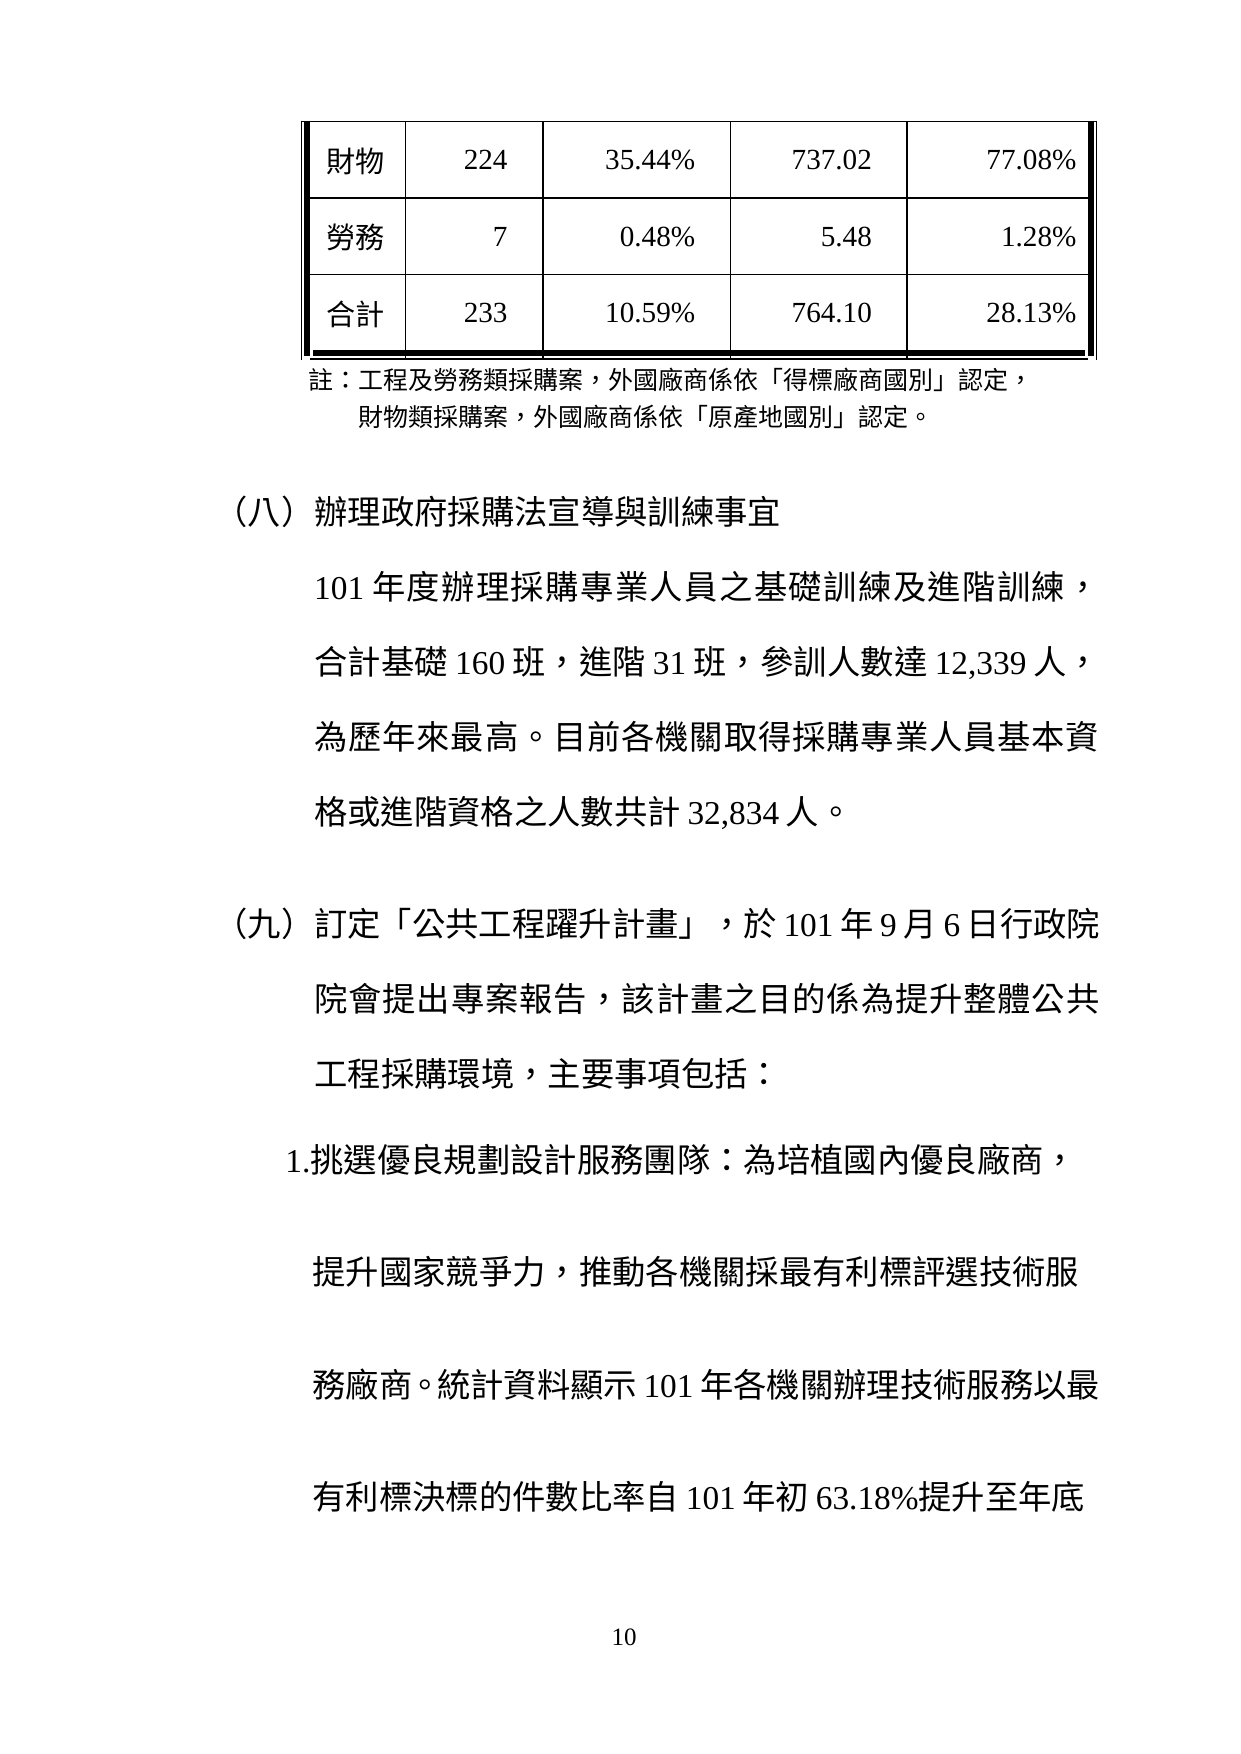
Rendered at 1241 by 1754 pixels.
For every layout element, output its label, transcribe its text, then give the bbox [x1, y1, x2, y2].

table_cell 737.02 [731, 122, 906, 197]
table_cell 勞務 [310, 199, 405, 274]
text 101年度辦理採購專業人員之基礎訓練及進階訓練，合計基礎160班，進階31班，參訓人數達12,339人，為歷年來最高。目前各機關取得採購專業人員基本資格或進階資格之人數共計32,834人。 [314, 547, 1100, 847]
table_cell 財物 [310, 122, 405, 197]
table_cell 1.28% [908, 199, 1088, 274]
table_cell 35.44% [544, 122, 730, 197]
table_cell 0.48% [544, 199, 730, 274]
table_cell 註：工程及勞務類採購案，外國廠商係依「得標廠商國別」認定， 財物類採購案，外國廠商係依「原產地國別」認定。 [305, 350, 1092, 434]
table_cell 5.48 [731, 199, 906, 274]
table_cell 7 [406, 199, 542, 274]
table_cell 10.59% [544, 275, 730, 350]
text 1.挑選優良規劃設計服務團隊：為培植國內優良廠商，提升國家競爭力，推動各機關採最有利標評選技術服務廠商。統計資料顯示101年各機關辦理技術服務以最有利標決標的件數比率自101年初63.18%提升至年底 [285, 1120, 1100, 1532]
table_cell 233 [406, 275, 542, 350]
table_cell 28.13% [908, 275, 1088, 350]
table_cell 224 [406, 122, 542, 197]
table_cell 77.08% [908, 122, 1088, 197]
text （八）辦理政府採購法宣導與訓練事宜 [214, 472, 1100, 547]
table_cell 764.10 [731, 275, 906, 350]
table_cell 合計 [310, 275, 405, 350]
text （九）訂定「公共工程躍升計畫」，於101年9月6日行政院院會提出專案報告，該計畫之目的係為提升整體公共工程採購環境，主要事項包括： [214, 884, 1100, 1109]
